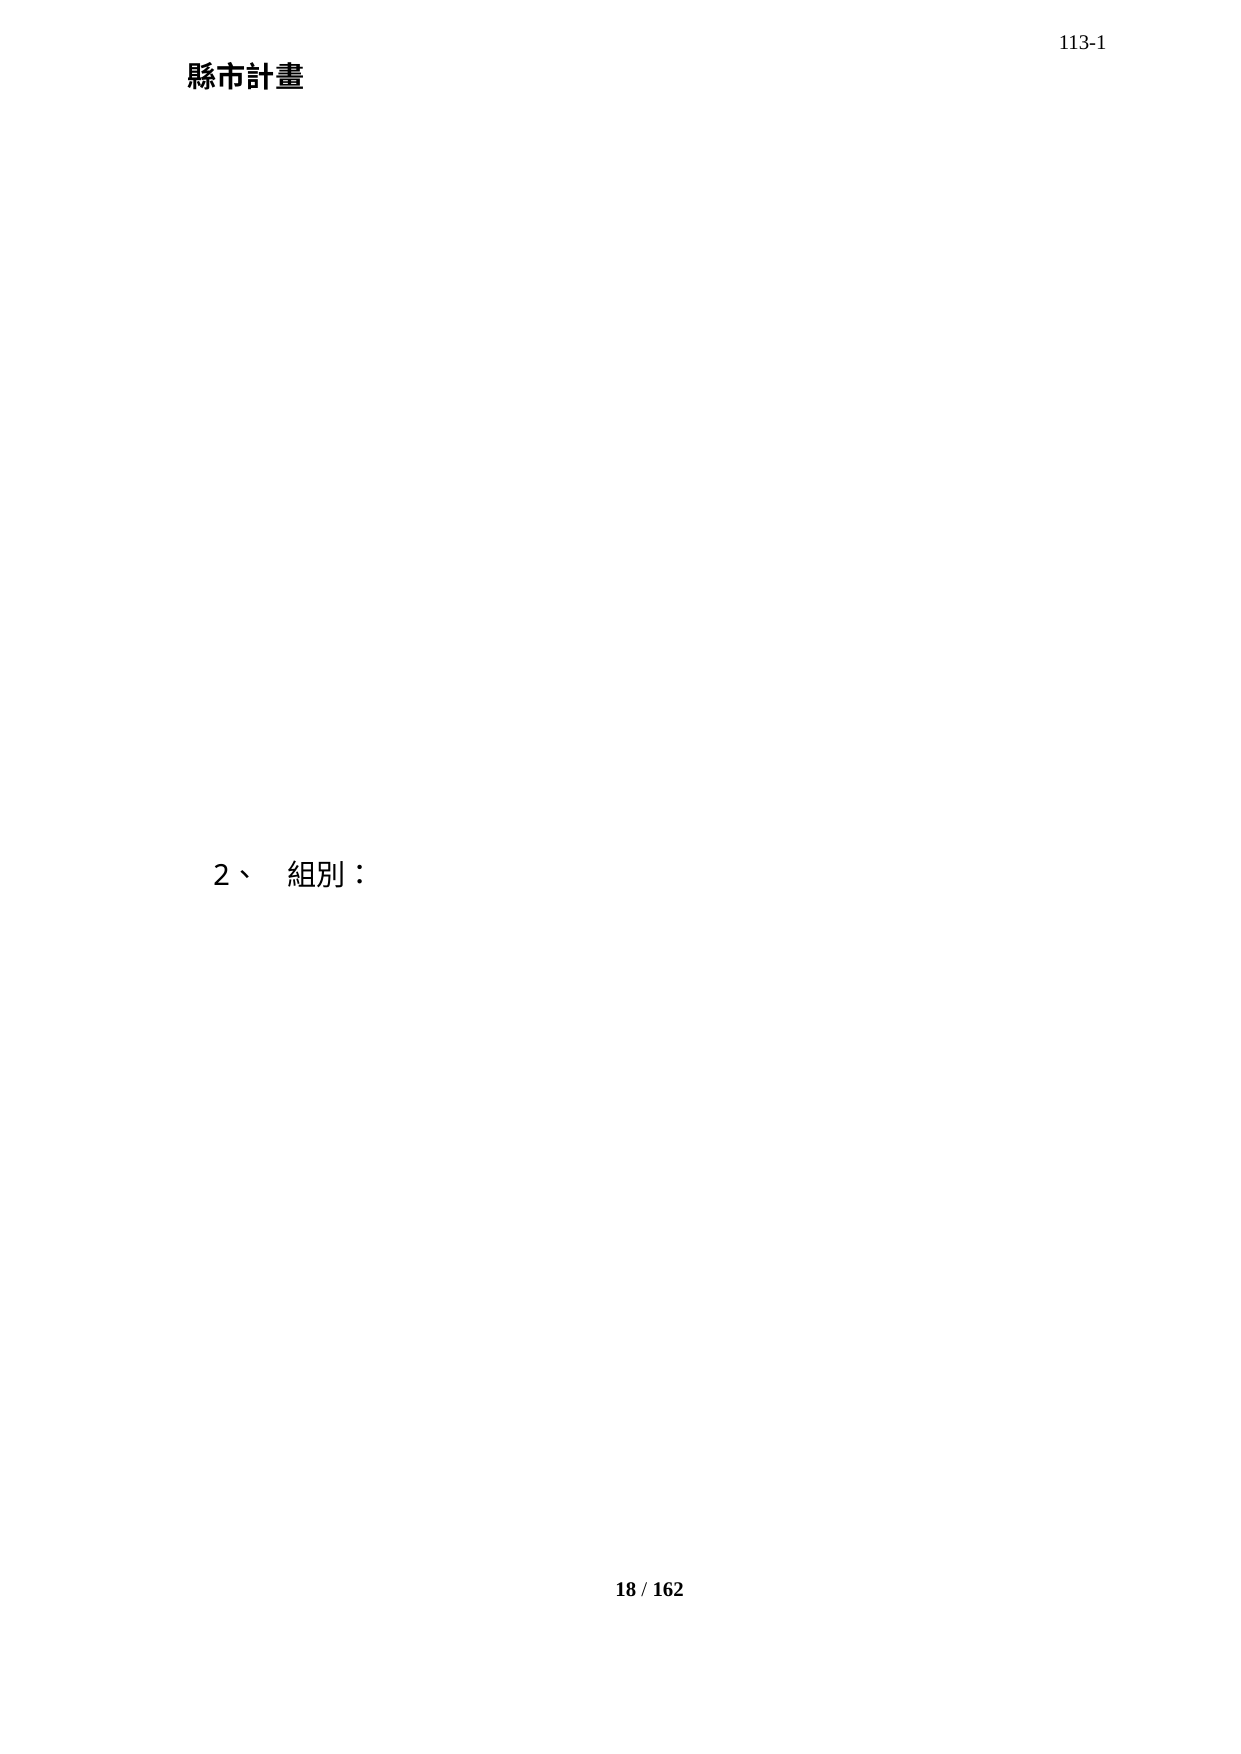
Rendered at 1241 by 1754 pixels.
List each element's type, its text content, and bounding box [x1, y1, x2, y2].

list 組別： [212, 831, 1106, 893]
